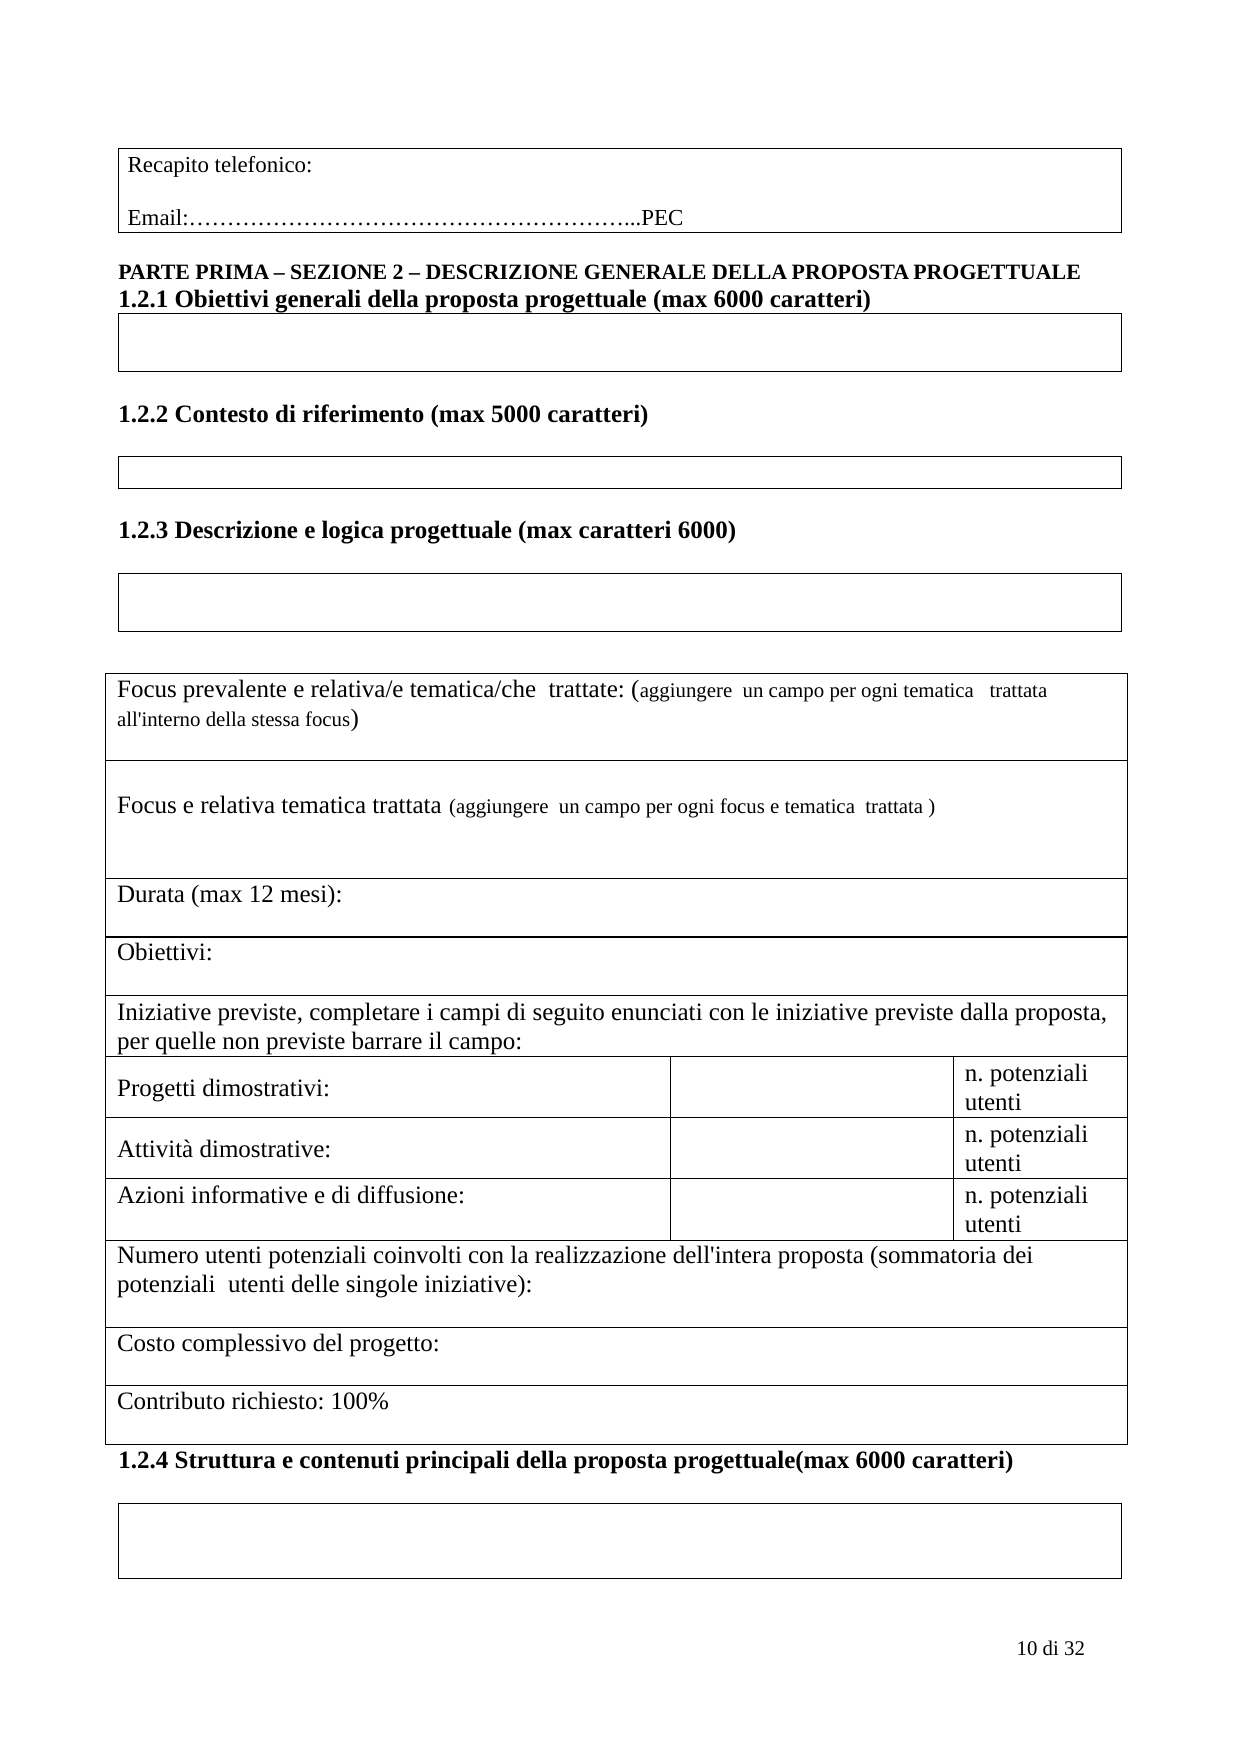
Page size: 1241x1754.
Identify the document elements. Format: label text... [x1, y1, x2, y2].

table_header Focus prevalente e relativa/e tematica/che trattate: (aggiungere un campo per ogni tematica trattata all'interno della stessa focus) [106, 674, 1127, 760]
table_cell [671, 1179, 953, 1239]
table_cell n. potenziali utenti [954, 1179, 1127, 1239]
text Email:…………………………………………………...PEC [119, 200, 1121, 232]
table_cell Durata (max 12 mesi): [106, 879, 1127, 936]
table_cell Obiettivi: [106, 938, 1127, 995]
subtitle 1.2.1 Obiettivi generali della proposta progettuale (max 6000 caratteri) [118, 284, 1122, 313]
subtitle 1.2.3 Descrizione e logica progettuale (max caratteri 6000) [118, 515, 1122, 544]
text PARTE PRIMA – SEZIONE 2 – DESCRIZIONE GENERALE DELLA PROPOSTA PROGETTUALE [118, 259, 1122, 284]
subtitle 1.2.2 Contesto di riferimento (max 5000 caratteri) [118, 399, 1122, 427]
table_cell Contributo richiesto: 100% [106, 1386, 1127, 1444]
table_cell Iniziative previste, completare i campi di seguito enunciati con le iniziative previste dalla proposta, per quelle non previste barrare il campo: [106, 996, 1127, 1056]
table_cell [671, 1118, 953, 1178]
table_cell Focus e relativa tematica trattata (aggiungere un campo per ogni focus e tematica trattata ) [106, 761, 1127, 878]
table_cell Azioni informative e di diffusione: [106, 1179, 670, 1239]
table_cell Numero utenti potenziali coinvolti con la realizzazione dell'intera proposta (sommatoria dei potenziali utenti delle singole iniziative): [106, 1241, 1127, 1327]
table_cell Progetti dimostrativi: [106, 1057, 670, 1117]
table_cell [671, 1057, 953, 1117]
text Recapito telefonico: [119, 149, 1121, 177]
table_cell Costo complessivo del progetto: [106, 1328, 1127, 1385]
table_cell n. potenziali utenti [954, 1057, 1127, 1117]
subtitle 1.2.4 Struttura e contenuti principali della proposta progettuale(max 6000 caratteri) [118, 1445, 1122, 1474]
table_cell Attività dimostrative: [106, 1118, 670, 1178]
table_cell n. potenziali utenti [954, 1118, 1127, 1178]
